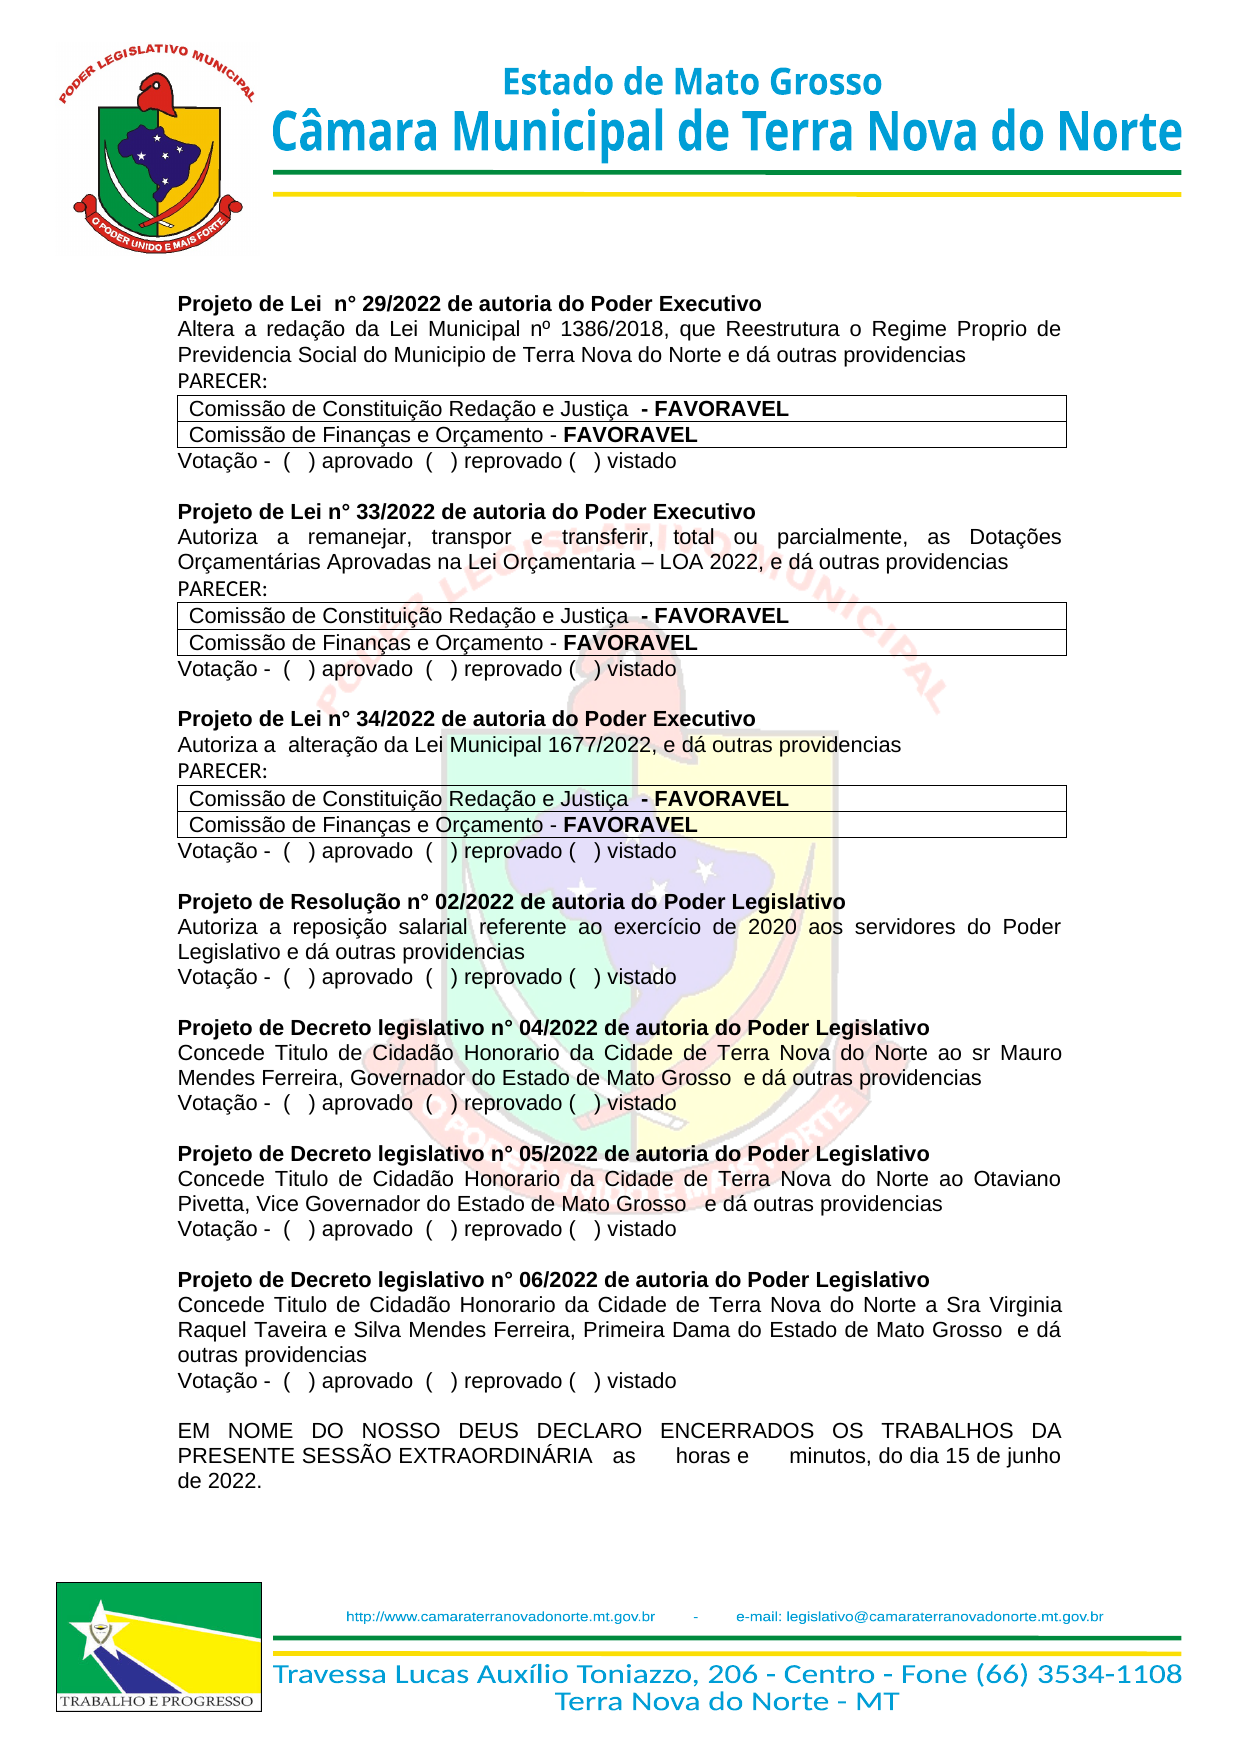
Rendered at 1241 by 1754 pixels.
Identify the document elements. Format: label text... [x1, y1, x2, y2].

text EM NOME DO NOSSO DEUS DECLARO ENCERRADOS OS TRABALHOS DA PRESENTE SESSÃO EXTRAORDINÁRIA as horas e minutos, do dia 15 de junho de 2022. [177, 1418, 1063, 1494]
text Concede Titulo de Cidadão Honorario da Cidade de Terra Nova do Norte ao Otaviano Pivetta, Vice Governador do Estado de Mato Grosso e dá outras providencias [177, 1166, 303, 1216]
table_header Comissão de Constituição Redação e Justiça - FAVORAVEL [178, 603, 303, 628]
table_cell Comissão de Finanças e Orçamento - FAVORAVEL [178, 812, 303, 837]
text Autoriza a alteração da Lei Municipal 1677/2022, e dá outras providencias [966, 731, 1063, 757]
table_header Comissão de Constituição Redação e Justiça - FAVORAVEL [178, 396, 1066, 421]
text Projeto de Lei n° 33/2022 de autoria do Poder Executivo [177, 499, 1063, 524]
text Projeto de Decreto legislativo n° 04/2022 de autoria do Poder Legislativo [177, 1015, 303, 1040]
text Votação - ( ) aprovado ( ) reprovado ( ) vistado [966, 656, 1063, 681]
picture [55, 42, 260, 256]
text Autoriza a alteração da Lei Municipal 1677/2022, e dá outras providencias [177, 731, 303, 757]
text Projeto de Decreto legislativo n° 04/2022 de autoria do Poder Legislativo [966, 1015, 1063, 1040]
text Projeto de Lei n° 29/2022 de autoria do Poder Executivo [177, 291, 1063, 316]
text Autoriza a remanejar, transpor e transferir, total ou parcialmente, as Dotações Orçamentárias Aprovadas na Lei Orçamentaria – LOA 2022, e dá outras providencias [966, 524, 1063, 574]
text Votação - ( ) aprovado ( ) reprovado ( ) vistado [177, 656, 303, 681]
text Votação - ( ) aprovado ( ) reprovado ( ) vistado [177, 1368, 1063, 1393]
text Altera a redação da Lei Municipal nº 1386/2018, que Reestrutura o Regime Proprio de Previdencia Social do Municipio de Terra Nova do Norte e dá outras providencias [177, 316, 1063, 367]
text Votação - ( ) aprovado ( ) reprovado ( ) vistado [177, 1090, 303, 1116]
text Projeto de Lei n° 34/2022 de autoria do Poder Executivo [177, 706, 303, 731]
text Votação - ( ) aprovado ( ) reprovado ( ) vistado [966, 964, 1063, 989]
text Projeto de Decreto legislativo n° 05/2022 de autoria do Poder Legislativo [966, 1141, 1063, 1166]
text Votação - ( ) aprovado ( ) reprovado ( ) vistado [966, 838, 1063, 863]
picture [57, 1583, 261, 1711]
text Projeto de Resolução n° 02/2022 de autoria do Poder Legislativo [966, 889, 1063, 914]
table_cell Comissão de Finanças e Orçamento - FAVORAVEL [966, 812, 1066, 837]
text Concede Titulo de Cidadão Honorario da Cidade de Terra Nova do Norte a Sra Virginia Raquel Taveira e Silva Mendes Ferreira, Primeira Dama do Estado de Mato Grosso e dá outras providencias [177, 1292, 1063, 1368]
picture [860, 1611, 868, 1623]
table_header Comissão de Constituição Redação e Justiça - FAVORAVEL [178, 786, 303, 811]
text PARECER: [177, 574, 303, 602]
text [966, 574, 1063, 602]
text Projeto de Decreto legislativo n° 05/2022 de autoria do Poder Legislativo [177, 1141, 303, 1166]
text Projeto de Lei n° 34/2022 de autoria do Poder Executivo [966, 706, 1063, 731]
table_header Comissão de Constituição Redação e Justiça - FAVORAVEL [966, 603, 1066, 628]
text PARECER: [177, 367, 1063, 395]
text Votação - ( ) aprovado ( ) reprovado ( ) vistado [177, 1216, 1063, 1242]
text Projeto de Decreto legislativo n° 06/2022 de autoria do Poder Legislativo [177, 1267, 1063, 1292]
text Votação - ( ) aprovado ( ) reprovado ( ) vistado [177, 838, 303, 863]
text Votação - ( ) aprovado ( ) reprovado ( ) vistado [177, 964, 303, 989]
text Votação - ( ) aprovado ( ) reprovado ( ) vistado [177, 448, 1063, 473]
table_header Comissão de Constituição Redação e Justiça - FAVORAVEL [966, 786, 1066, 811]
text Autoriza a remanejar, transpor e transferir, total ou parcialmente, as Dotações Orçamentárias Aprovadas na Lei Orçamentaria – LOA 2022, e dá outras providencias [177, 524, 303, 574]
text Votação - ( ) aprovado ( ) reprovado ( ) vistado [966, 1090, 1063, 1116]
text Concede Titulo de Cidadão Honorario da Cidade de Terra Nova do Norte ao sr Mauro Mendes Ferreira, Governador do Estado de Mato Grosso e dá outras providencias [177, 1040, 303, 1090]
text Autoriza a reposição salarial referente ao exercício de 2020 aos servidores do Poder Legislativo e dá outras providencias [177, 914, 303, 964]
text PARECER: [177, 757, 303, 785]
table_cell Comissão de Finanças e Orçamento - FAVORAVEL [178, 422, 1066, 447]
text Projeto de Resolução n° 02/2022 de autoria do Poder Legislativo [177, 889, 303, 914]
text Concede Titulo de Cidadão Honorario da Cidade de Terra Nova do Norte ao Otaviano Pivetta, Vice Governador do Estado de Mato Grosso e dá outras providencias [966, 1166, 1063, 1216]
text Concede Titulo de Cidadão Honorario da Cidade de Terra Nova do Norte ao sr Mauro Mendes Ferreira, Governador do Estado de Mato Grosso e dá outras providencias [966, 1040, 1063, 1090]
table_cell Comissão de Finanças e Orçamento - FAVORAVEL [178, 630, 303, 655]
table_cell Comissão de Finanças e Orçamento - FAVORAVEL [966, 630, 1066, 655]
text Autoriza a reposição salarial referente ao exercício de 2020 aos servidores do Poder Legislativo e dá outras providencias [966, 914, 1063, 964]
text [966, 757, 1063, 785]
